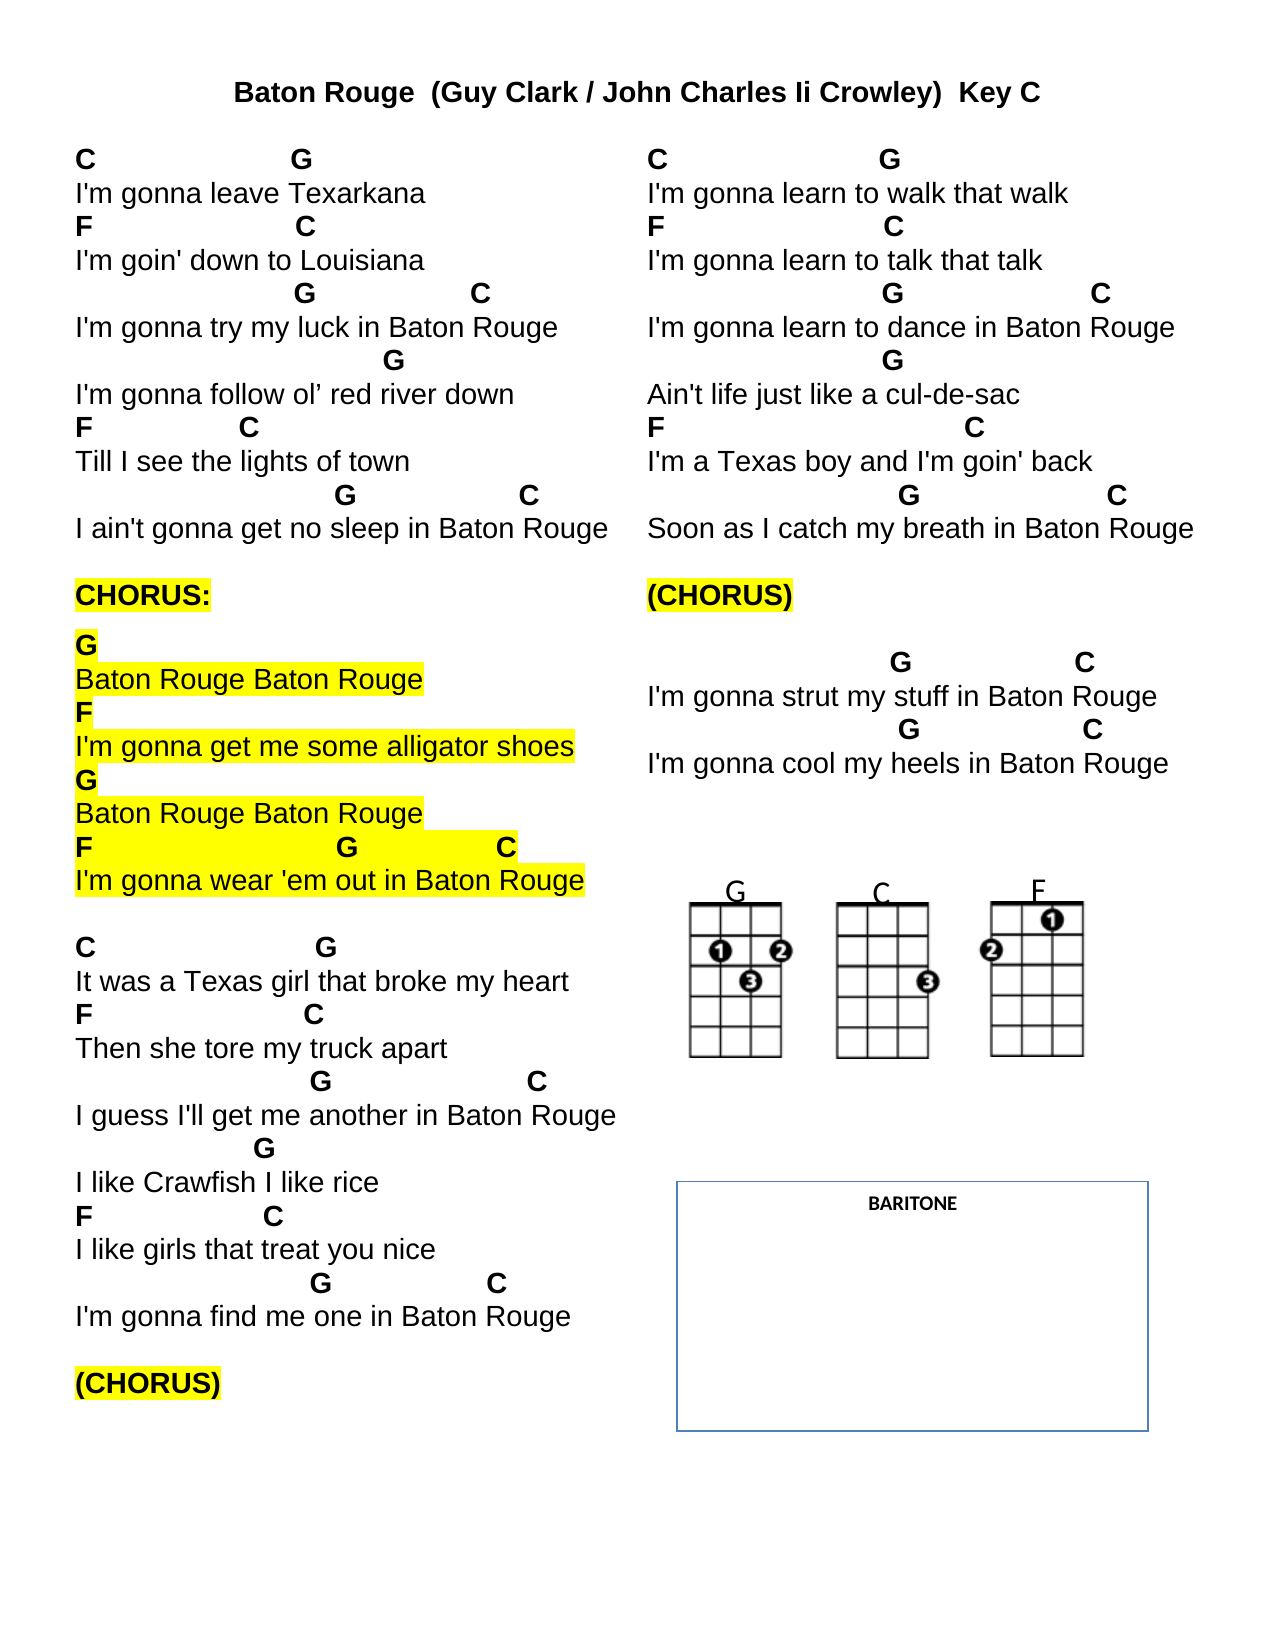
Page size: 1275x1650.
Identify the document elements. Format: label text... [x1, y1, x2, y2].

text I'm gonna wear 'em out in Baton Rouge [75, 863, 628, 897]
text Ain't life just like a cul-de-sac [647, 377, 1200, 410]
text I'm gonna try my luck in Baton Rouge [75, 310, 628, 343]
text BARITONE [693, 1190, 1132, 1215]
text Baton Rouge Baton Rouge [75, 662, 628, 696]
text Then she tore my truck apart [75, 1031, 628, 1064]
text I'm goin' down to Louisiana [75, 243, 628, 276]
text (CHORUS) [647, 578, 1200, 612]
text G [647, 343, 1200, 377]
text Baton Rouge Baton Rouge [75, 796, 628, 830]
text G [75, 628, 628, 662]
text F C [647, 410, 1200, 444]
text G C [75, 1266, 628, 1299]
text C G [75, 930, 628, 964]
text (CHORUS) [75, 1366, 628, 1400]
text I'm gonna learn to talk that talk [647, 243, 1200, 276]
text I'm gonna leave Texarkana [75, 176, 628, 209]
text I like Crawfish I like rice [75, 1165, 628, 1199]
text C G [75, 142, 628, 176]
text F C [75, 997, 628, 1031]
text I guess I'll get me another in Baton Rouge [75, 1098, 628, 1132]
text G C [647, 645, 1200, 679]
text I'm a Texas boy and I'm goin' back [647, 444, 1200, 477]
text F G C [75, 830, 628, 863]
text Till I see the lights of town [75, 444, 628, 477]
text G C [647, 276, 1200, 310]
text I'm gonna learn to walk that walk [647, 176, 1200, 209]
text CHORUS: [75, 578, 628, 612]
text G [75, 343, 628, 377]
text I'm gonna follow ol’ red river down [75, 377, 628, 410]
text F C [75, 1199, 628, 1232]
text Baton Rouge (Guy Clark / John Charles Ii Crowley) Key C [75, 75, 1200, 108]
text G [75, 763, 628, 796]
text I like girls that treat you nice [75, 1232, 628, 1266]
text F C [647, 209, 1200, 243]
text F [75, 696, 628, 729]
text G [75, 1132, 628, 1165]
text I'm gonna find me one in Baton Rouge [75, 1299, 628, 1333]
text I'm gonna learn to dance in Baton Rouge [647, 310, 1200, 343]
text F C [75, 209, 628, 243]
text It was a Texas girl that broke my heart [75, 964, 628, 997]
text C G [647, 142, 1200, 176]
text G C [647, 712, 1200, 746]
text F C [75, 410, 628, 444]
text Soon as I catch my breath in Baton Rouge [647, 511, 1200, 544]
text I'm gonna strut my stuff in Baton Rouge [647, 679, 1200, 712]
text I ain't gonna get no sleep in Baton Rouge [75, 511, 628, 544]
text I'm gonna get me some alligator shoes [75, 729, 628, 763]
text G C [75, 1064, 628, 1098]
text G C [647, 477, 1200, 511]
text I'm gonna cool my heels in Baton Rouge [647, 746, 1200, 779]
text G C [75, 477, 628, 511]
text G C [75, 276, 628, 310]
